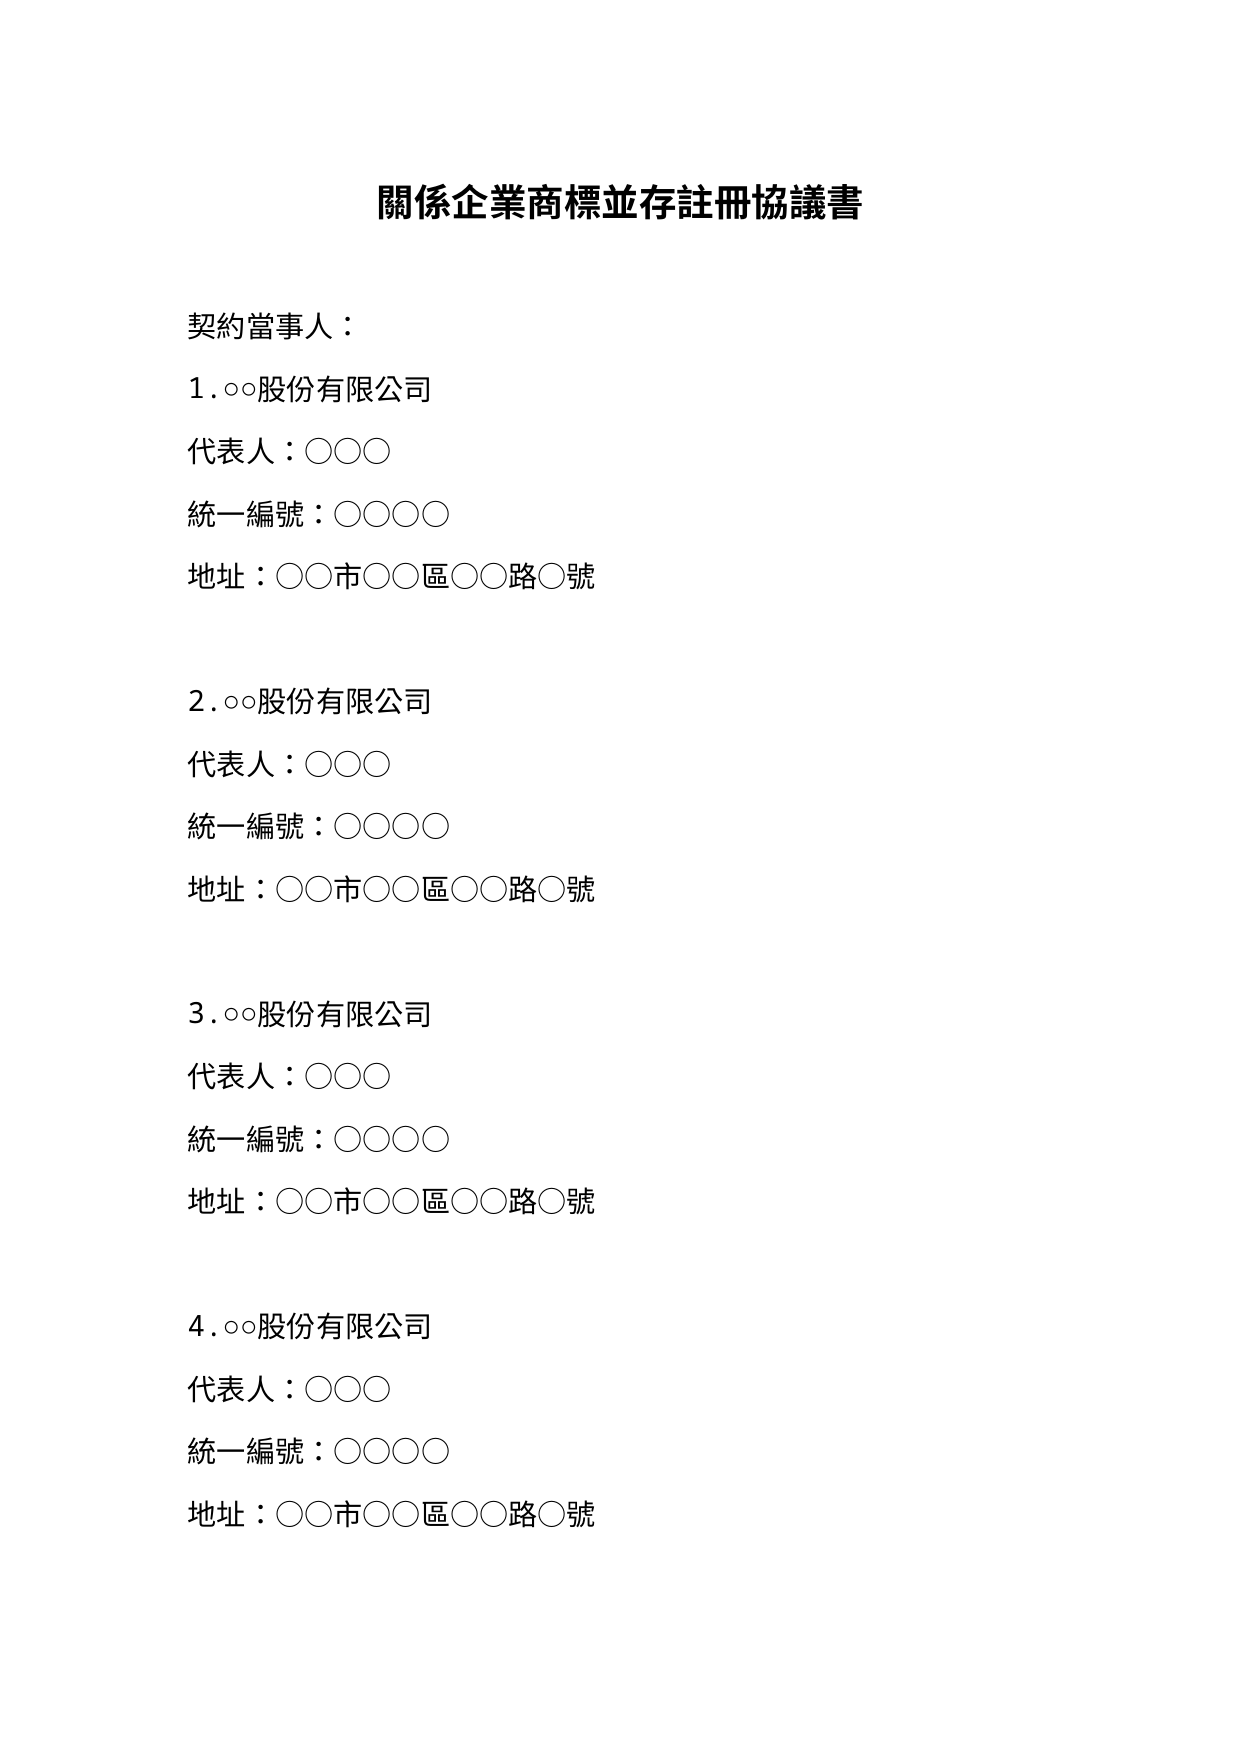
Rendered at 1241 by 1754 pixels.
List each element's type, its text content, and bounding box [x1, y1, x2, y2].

text 統一編號：○○○○ [187, 1096, 1053, 1158]
text 代表人：○○○ [187, 1033, 1053, 1096]
text 3.○○股份有限公司 [187, 971, 1053, 1033]
text 關係企業商標並存註冊協議書 [187, 158, 1053, 221]
text 代表人：○○○ [187, 408, 1053, 471]
text 地址：○○市○○區○○路○號 [187, 846, 1053, 908]
text 地址：○○市○○區○○路○號 [187, 533, 1053, 596]
text 4.○○股份有限公司 [187, 1283, 1053, 1346]
text 統一編號：○○○○ [187, 1408, 1053, 1471]
text 地址：○○市○○區○○路○號 [187, 1471, 1053, 1533]
text 代表人：○○○ [187, 721, 1053, 783]
text 代表人：○○○ [187, 1346, 1053, 1408]
text 2.○○股份有限公司 [187, 658, 1053, 721]
text 統一編號：○○○○ [187, 783, 1053, 846]
text 1.○○股份有限公司 [187, 346, 1053, 408]
text 契約當事人： [187, 283, 1053, 346]
text 地址：○○市○○區○○路○號 [187, 1158, 1053, 1221]
text 統一編號：○○○○ [187, 471, 1053, 533]
